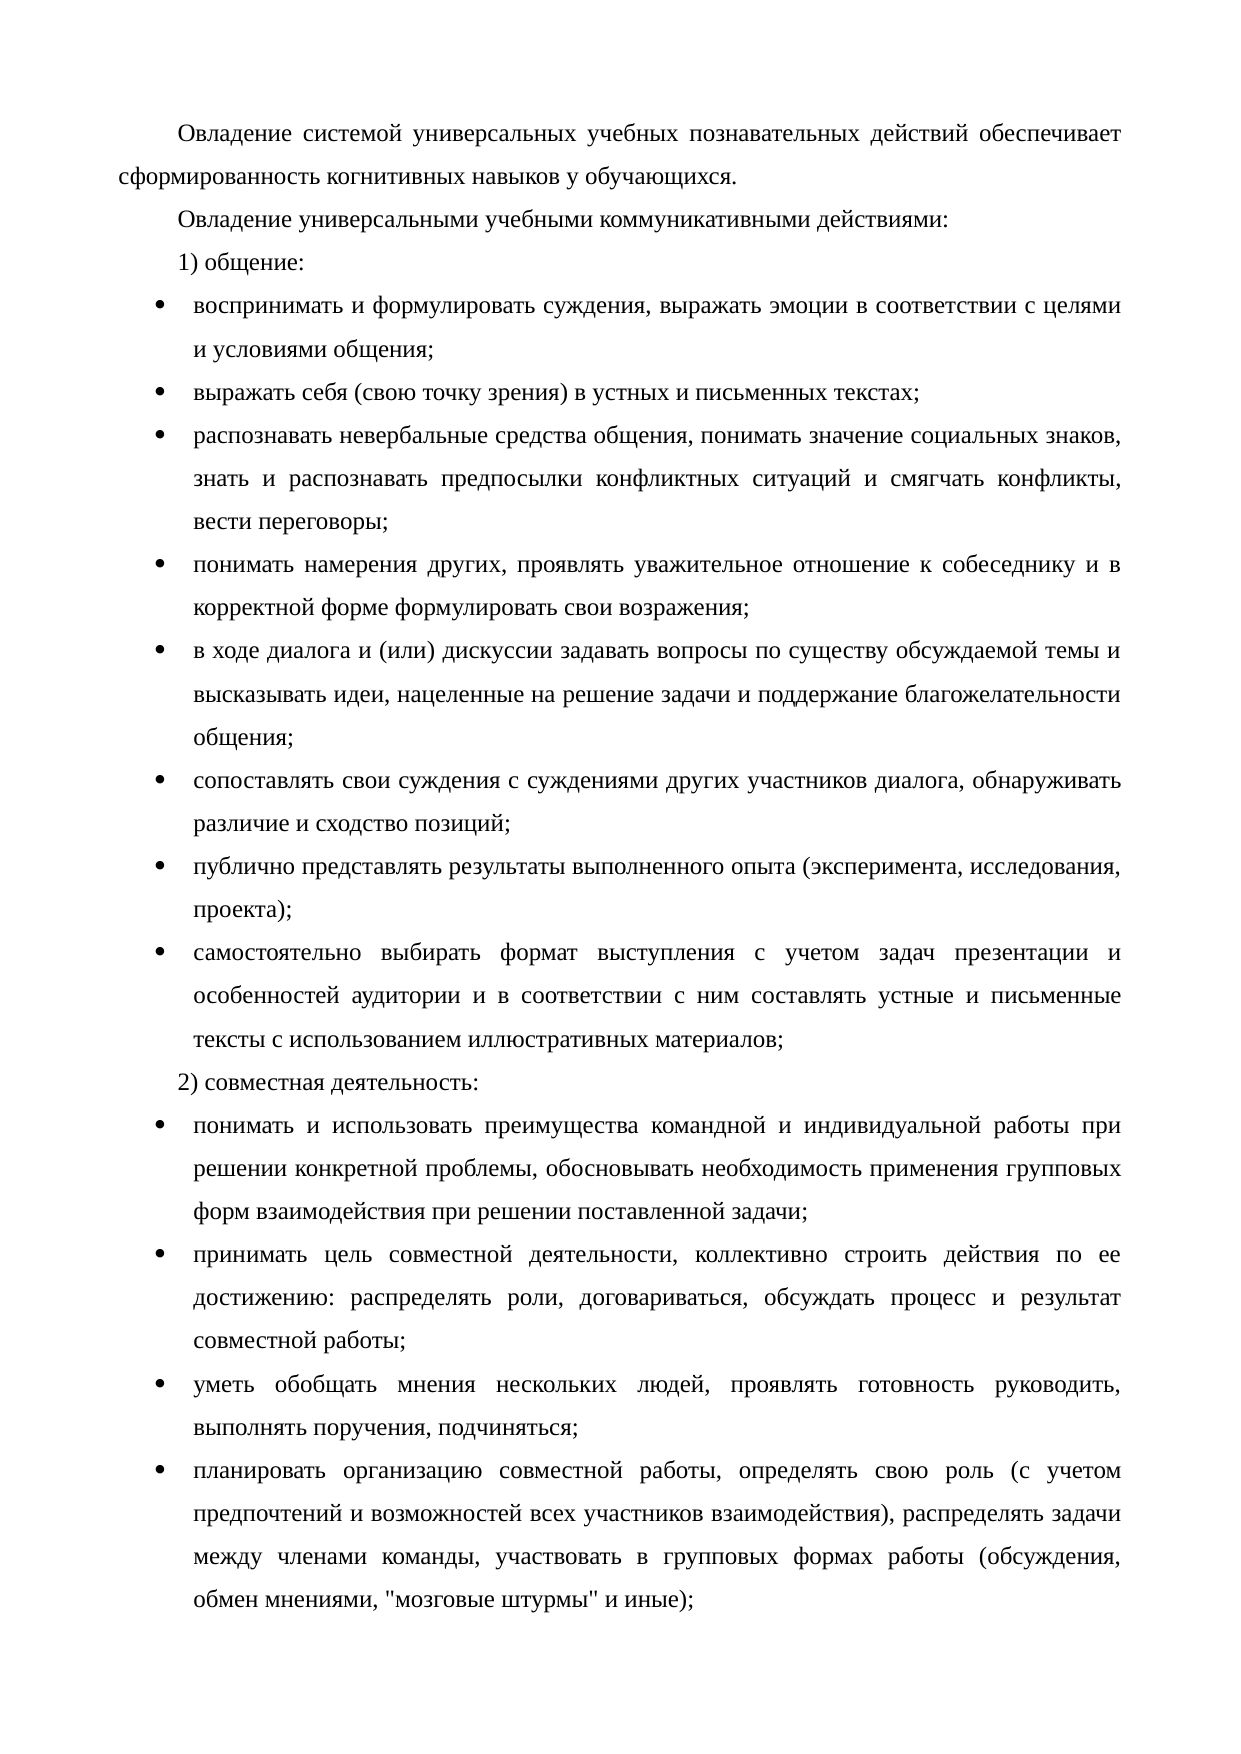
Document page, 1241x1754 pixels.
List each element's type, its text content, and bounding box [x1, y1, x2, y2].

list выражать себя (свою точку зрения) в устных и письменных текстах; [156, 377, 1122, 406]
list распознавать невербальные средства общения, понимать значение социальных знаков, знать и распознавать предпосылки конфликтных ситуаций и смягчать конфликты, вести переговоры; [156, 420, 1122, 535]
list планировать организацию совместной работы, определять свою роль (с учетом предпочтений и возможностей всех участников взаимодействия), распределять задачи между членами команды, участвовать в групповых формах работы (обсуждения, обмен мнениями, "мозговые штурмы" и иные); [156, 1455, 1122, 1613]
list самостоятельно выбирать формат выступления с учетом задач презентации и особенностей аудитории и в соответствии с ним составлять устные и письменные тексты с использованием иллюстративных материалов; [156, 937, 1122, 1052]
list воспринимать и формулировать суждения, выражать эмоции в соответствии с целями и условиями общения; [156, 291, 1122, 362]
text 2) совместная деятельность: [118, 1067, 1122, 1096]
list публично представлять результаты выполненного опыта (эксперимента, исследования, проекта); [156, 851, 1122, 923]
list понимать и использовать преимущества командной и индивидуальной работы при решении конкретной проблемы, обосновывать необходимость применения групповых форм взаимодействия при решении поставленной задачи; [156, 1110, 1122, 1225]
list сопоставлять свои суждения с суждениями других участников диалога, обнаруживать различие и сходство позиций; [156, 765, 1122, 837]
list принимать цель совместной деятельности, коллективно строить действия по ее достижению: распределять роли, договариваться, обсуждать процесс и результат совместной работы; [156, 1239, 1122, 1354]
text Овладение системой универсальных учебных познавательных действий обеспечивает сформированность когнитивных навыков у обучающихся. [118, 118, 1122, 190]
list понимать намерения других, проявлять уважительное отношение к собеседнику и в корректной форме формулировать свои возражения; [156, 549, 1122, 621]
list уметь обобщать мнения нескольких людей, проявлять готовность руководить, выполнять поручения, подчиняться; [156, 1369, 1122, 1441]
text 1) общение: [118, 247, 1122, 276]
list в ходе диалога и (или) дискуссии задавать вопросы по существу обсуждаемой темы и высказывать идеи, нацеленные на решение задачи и поддержание благожелательности общения; [156, 636, 1122, 751]
text Овладение универсальными учебными коммуникативными действиями: [118, 204, 1122, 233]
